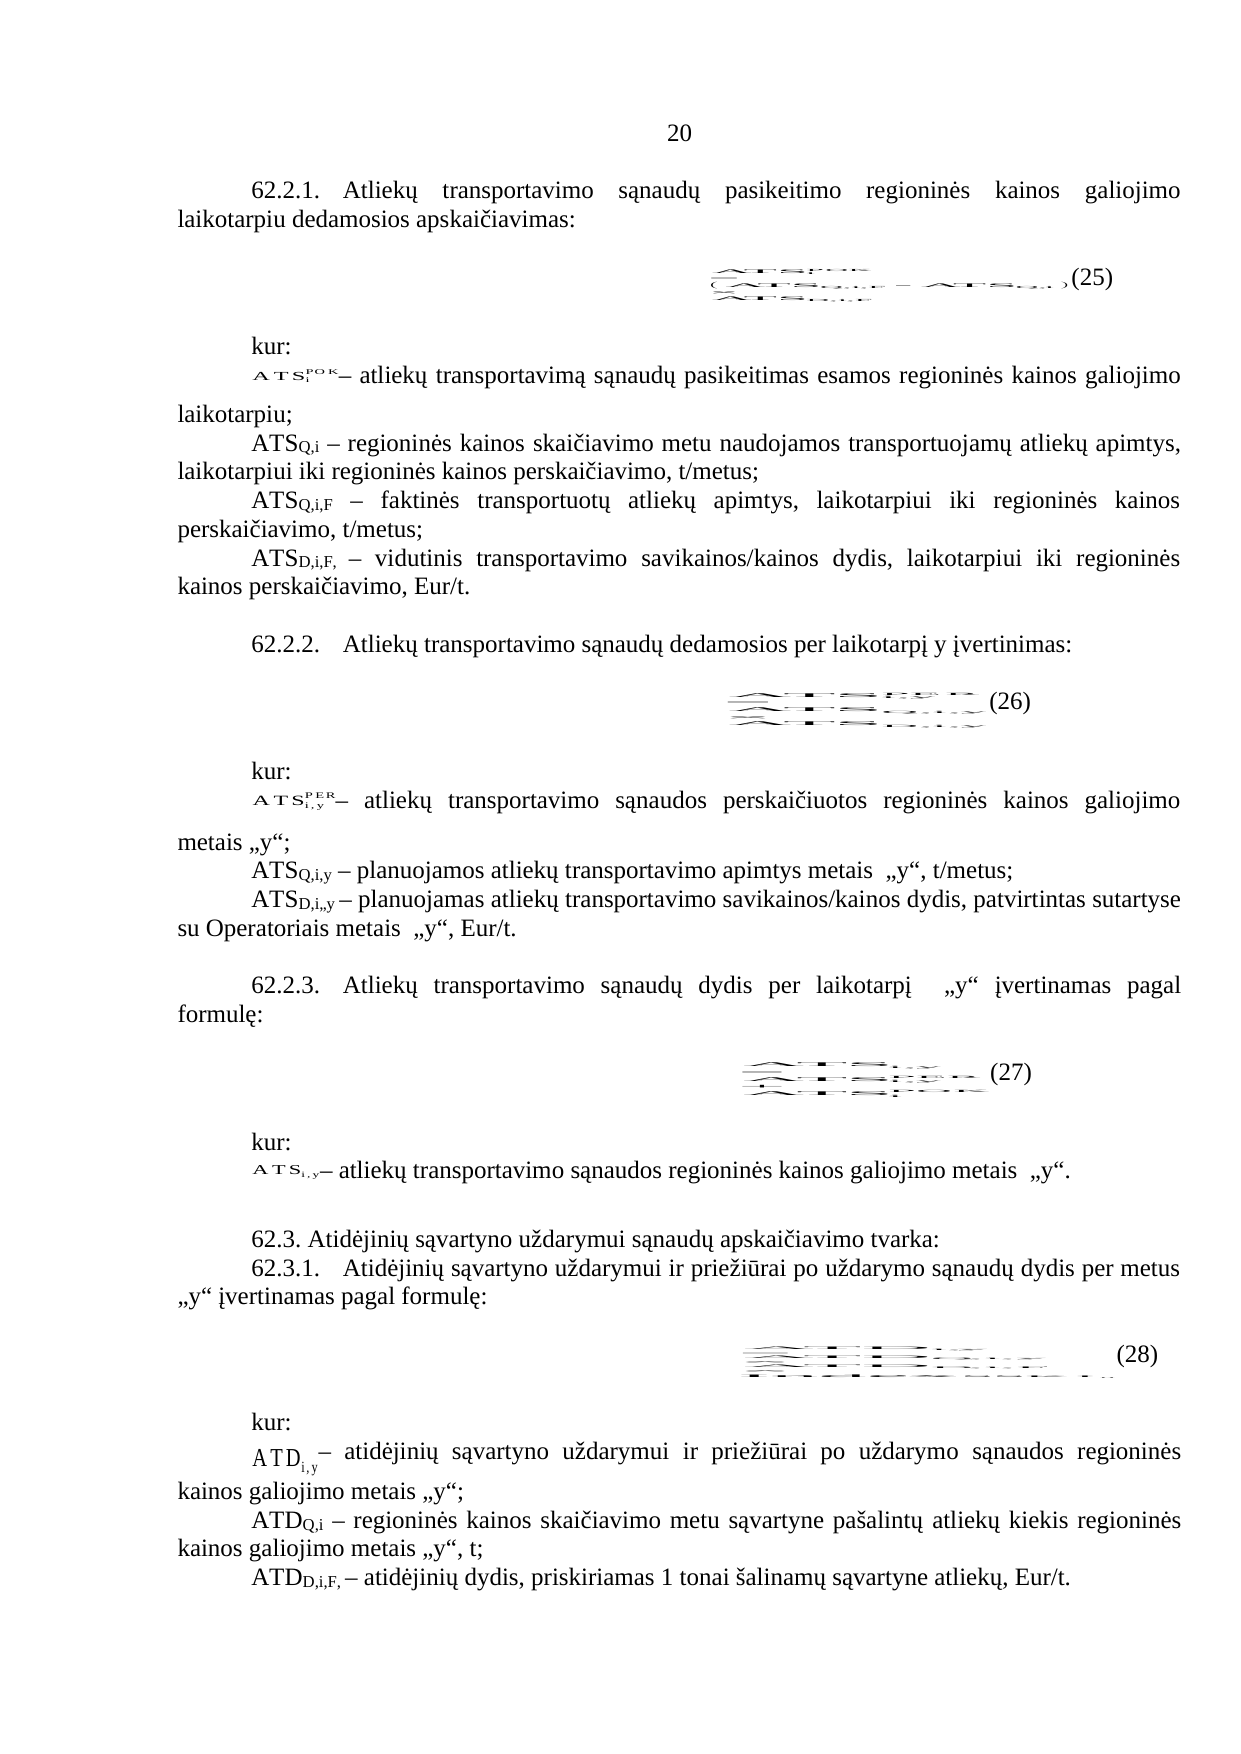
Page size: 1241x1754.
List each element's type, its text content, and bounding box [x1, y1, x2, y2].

text ATSD,i„y – planuojamas atliekų transportavimo savikainos/kainos dydis, patvirtintas sutartyse su Operatoriais metais „y“, Eur/t. [177, 884, 1181, 942]
text 62.2.2. Atliekų transportavimo sąnaudų dedamosios per laikotarpį y įvertinimas: [177, 629, 1181, 658]
text ATDD,i,F, – atidėjinių dydis, priskiriamas 1 tonai šalinamų sąvartyne atliekų, Eur/t. [177, 1562, 1181, 1591]
text – atliekų transportavimo sąnaudos regioninės kainos galiojimo metais „y“. [177, 1155, 1181, 1195]
text kur: [177, 1407, 1181, 1436]
text (25) [210, 262, 1181, 302]
text – atliekų transportavimo sąnaudos perskaičiuotos regioninės kainos galiojimo metais „y“; [177, 785, 1181, 855]
text 62.2.3. Atliekų transportavimo sąnaudų dydis per laikotarpį „y“ įvertinamas pagal formulę: [177, 970, 1181, 1028]
text (27) [210, 1057, 1181, 1098]
text kur: [177, 756, 1181, 785]
text ATDQ,i – regioninės kainos skaičiavimo metu sąvartyne pašalintų atliekų kiekis regioninės kainos galiojimo metais „y“, t; [177, 1505, 1181, 1562]
text ATSQ,i – regioninės kainos skaičiavimo metu naudojamos transportuojamų atliekų apimtys, laikotarpiui iki regioninės kainos perskaičiavimo, t/metus; [177, 428, 1181, 485]
text ATSQ,i,y – planuojamos atliekų transportavimo apimtys metais „y“, t/metus; [177, 855, 1181, 884]
text ATSQ,i,F – faktinės transportuotų atliekų apimtys, laikotarpiui iki regioninės kainos perskaičiavimo, t/metus; [177, 485, 1181, 543]
text 62.3.1. Atidėjinių sąvartyno uždarymui ir priežiūrai po uždarymo sąnaudų dydis per metus „y“ įvertinamas pagal formulę: [177, 1253, 1181, 1310]
text (26) [210, 686, 1181, 728]
text ATSD,i,F, – vidutinis transportavimo savikainos/kainos dydis, laikotarpiui iki regioninės kainos perskaičiavimo, Eur/t. [177, 543, 1181, 600]
text kur: [177, 1127, 1181, 1155]
text kur: [177, 331, 1181, 360]
text – atliekų transportavimą sąnaudų pasikeitimas esamos regioninės kainos galiojimo laikotarpiu; [177, 360, 1181, 428]
text (28) [210, 1339, 1181, 1379]
text 62.3. Atidėjinių sąvartyno uždarymui sąnaudų apskaičiavimo tvarka: [177, 1224, 1181, 1253]
text 62.2.1. Atliekų transportavimo sąnaudų pasikeitimo regioninės kainos galiojimo laikotarpiu dedamosios apskaičiavimas: [177, 176, 1181, 233]
text – atidėjinių sąvartyno uždarymui ir priežiūrai po uždarymo sąnaudos regioninės kainos galiojimo metais „y“; [177, 1436, 1181, 1505]
